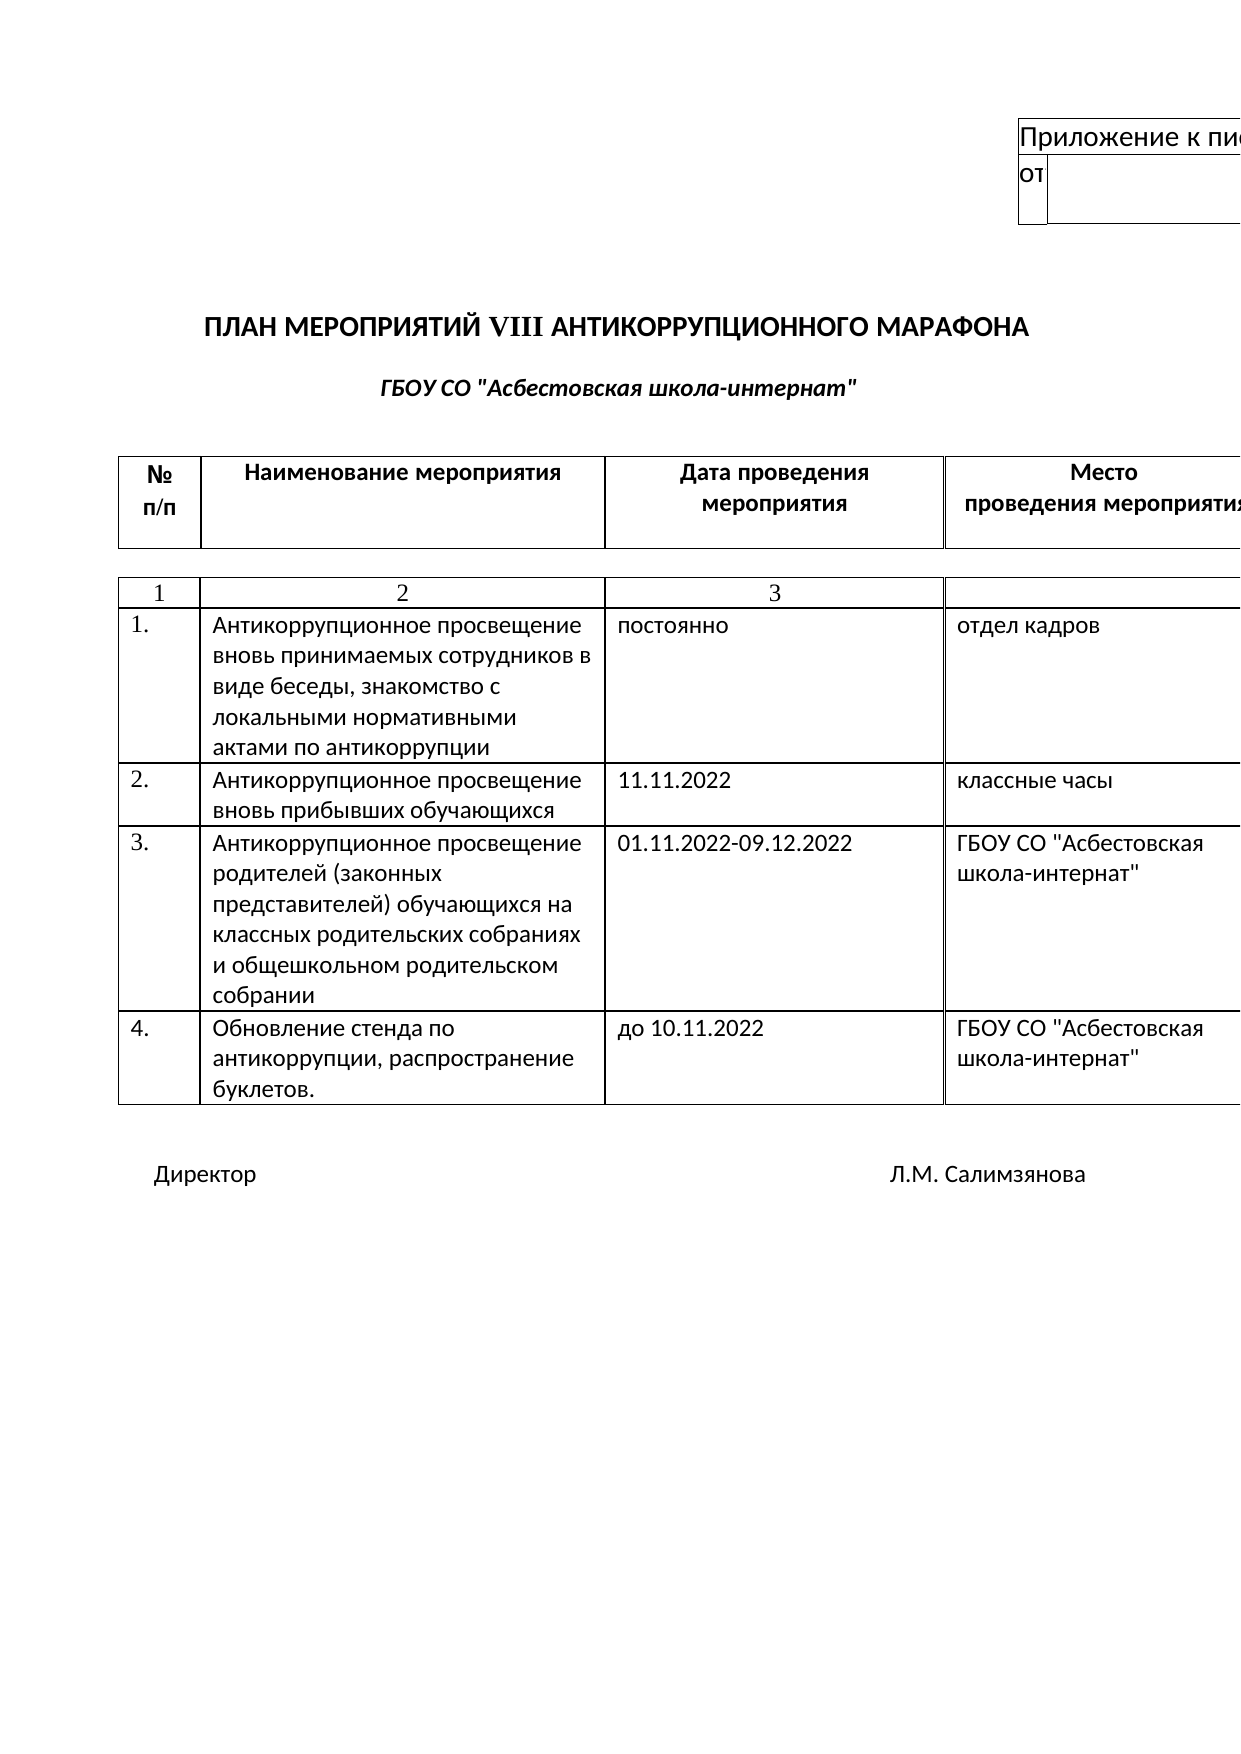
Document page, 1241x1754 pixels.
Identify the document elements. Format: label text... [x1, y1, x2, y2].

table_cell ГБОУ СО "Асбестовская школа-интернат" [946, 827, 1240, 1010]
table_header Приложение к письму [1019, 119, 1240, 154]
table_cell отдел кадров [946, 609, 1240, 762]
table_header [946, 578, 1240, 607]
text ПЛАН МЕРОПРИЯТИЙ VIII АНТИКОРРУПЦИОННОГО МАРАФОНА [118, 308, 1122, 344]
table_cell классные часы [946, 764, 1240, 825]
table_cell 3. [119, 827, 199, 1010]
table_header Дата проведения мероприятия [606, 457, 943, 548]
table_header Место проведения мероприятия [946, 457, 1240, 548]
table_cell 06.1060.2022%REG_DATE% [1048, 155, 1240, 223]
table_cell Антикоррупционное просвещение вновь принимаемых сотрудников в виде беседы, знакомство с локальными нормативными актами по антикоррупции [201, 609, 604, 762]
table_header № п/п [119, 457, 200, 548]
text ГБОУ СО "Асбестовская школа-интернат" [118, 372, 1122, 402]
text Директор Л.М. Салимзянова [118, 1158, 1122, 1188]
table_header 1 [119, 578, 199, 607]
table_cell 4. [119, 1012, 199, 1104]
table_header 3 [606, 578, 943, 607]
table_header Наименование мероприятия [202, 457, 604, 548]
table_cell ГБОУ СО "Асбестовская школа-интернат" [946, 1012, 1240, 1104]
table_cell Обновление стенда по антикоррупции, распространение буклетов. [201, 1012, 604, 1104]
table_cell постоянно [606, 609, 943, 762]
table_header 2 [201, 578, 604, 607]
table_cell 1. [119, 609, 199, 762]
table_cell Антикоррупционное просвещение родителей (законных представителей) обучающихся на классных родительских собраниях и общешкольном родительском собрании [201, 827, 604, 1010]
table_cell до 10.11.2022 [606, 1012, 943, 1104]
table_cell 01.11.2022-09.12.2022 [606, 827, 943, 1010]
table_cell 2. [119, 764, 199, 825]
table_cell Антикоррупционное просвещение вновь прибывших обучающихся [201, 764, 604, 825]
table_cell 11.11.2022 [606, 764, 943, 825]
table_cell от [1019, 155, 1047, 224]
